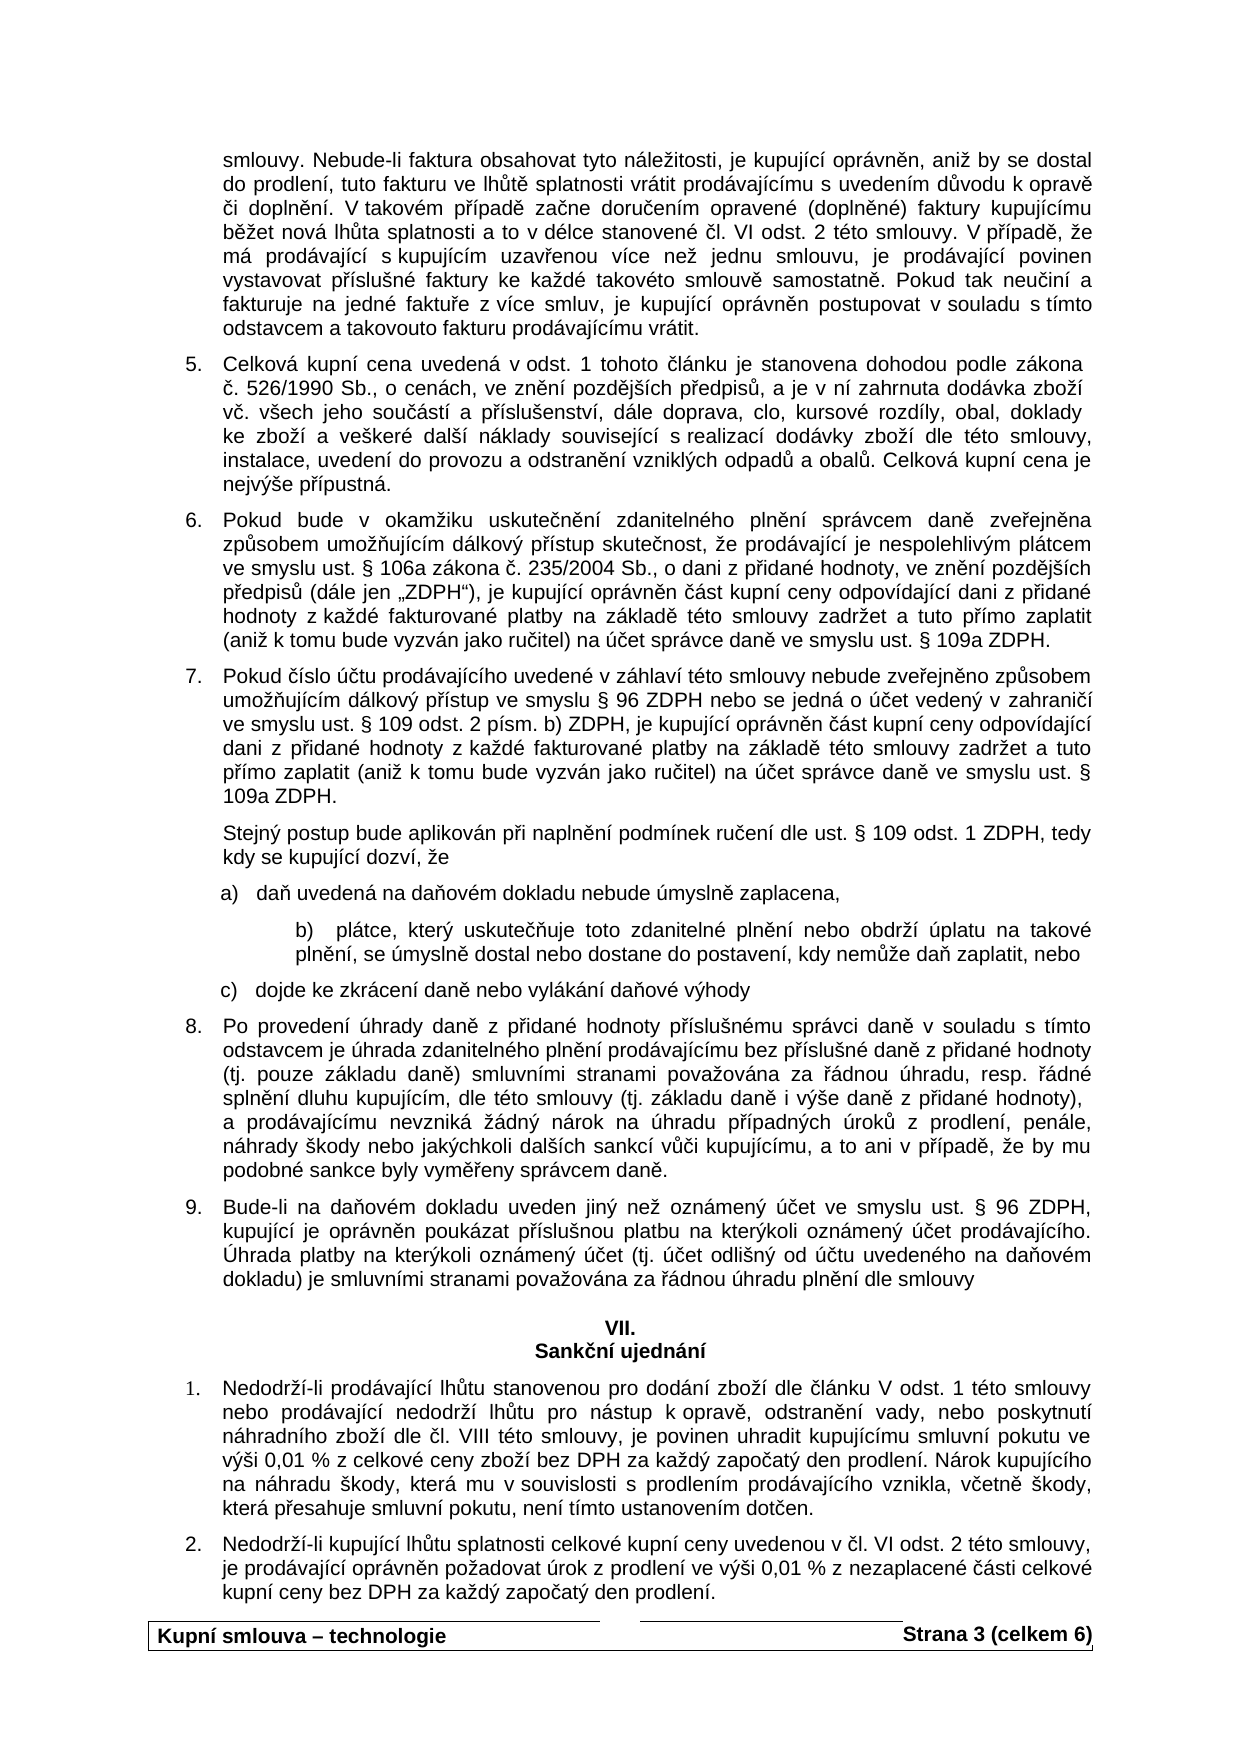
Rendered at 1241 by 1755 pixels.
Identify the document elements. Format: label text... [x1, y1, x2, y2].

list Pokud číslo účtu prodávajícího uvedené v záhlaví této smlouvy nebude zveřejněno způsobem umožňujícím dálkový přístup ve smyslu § 96 ZDPH nebo se jedná o účet vedený v zahraničí ve smyslu ust. § 109 odst. 2 písm. b) ZDPH, je kupující oprávněn část kupní ceny odpovídající dani z přidané hodnoty z každé fakturované platby na základě této smlouvy zadržet a tuto přímo zaplatit (aniž k tomu bude vyzván jako ručitel) na účet správce daně ve smyslu ust. § 109a ZDPH. [185, 664, 1093, 808]
list smlouvy. Nebude-li faktura obsahovat tyto náležitosti, je kupující oprávněn, aniž by se dostal do prodlení, tuto fakturu ve lhůtě splatnosti vrátit prodávajícímu s uvedením důvodu k opravě či doplnění. V takovém případě začne doručením opravené (doplněné) faktury kupujícímu běžet nová lhůta splatnosti a to v délce stanovené čl. VI odst. 2 této smlouvy. V případě, že má prodávající s kupujícím uzavřenou více než jednu smlouvu, je prodávající povinen vystavovat příslušné faktury ke každé takovéto smlouvě samostatně. Pokud tak neučiní a fakturuje na jedné faktuře z více smluv, je kupující oprávněn postupovat v souladu s tímto odstavcem a takovouto fakturu prodávajícímu vrátit. [185, 148, 1093, 339]
list Nedodrží-li prodávající lhůtu stanovenou pro dodání zboží dle článku V odst. 1 této smlouvy nebo prodávající nedodrží lhůtu pro nástup k opravě, odstranění vady, nebo poskytnutí náhradního zboží dle čl. VIII této smlouvy, je povinen uhradit kupujícímu smluvní pokutu ve výši 0,01 % z celkové ceny zboží bez DPH za každý započatý den prodlení. Nárok kupujícího na náhradu škody, která mu v souvislosti s prodlením prodávajícího vznikla, včetně škody, která přesahuje smluvní pokutu, není tímto ustanovením dotčen. [185, 1376, 1093, 1520]
list Po provedení úhrady daně z přidané hodnoty příslušnému správci daně v souladu s tímto odstavcem je úhrada zdanitelného plnění prodávajícímu bez příslušné daně z přidané hodnoty (tj. pouze základu daně) smluvními stranami považována za řádnou úhradu, resp. řádné splnění dluhu kupujícím, dle této smlouvy (tj. základu daně i výše daně z přidané hodnoty), a prodávajícímu nevzniká žádný nárok na úhradu případných úroků z prodlení, penále, náhrady škody nebo jakýchkoli dalších sankcí vůči kupujícímu, a to ani v případě, že by mu podobné sankce byly vyměřeny správcem daně. [185, 1014, 1093, 1182]
list Pokud bude v okamžiku uskutečnění zdanitelného plnění správcem daně zveřejněna způsobem umožňujícím dálkový přístup skutečnost, že prodávající je nespolehlivým plátcem ve smyslu ust. § 106a zákona č. 235/2004 Sb., o dani z přidané hodnoty, ve znění pozdějších předpisů (dále jen „ZDPH“), je kupující oprávněn část kupní ceny odpovídající dani z přidané hodnoty z každé fakturované platby na základě této smlouvy zadržet a tuto přímo zaplatit (aniž k tomu bude vyzván jako ručitel) na účet správce daně ve smyslu ust. § 109a ZDPH. [185, 508, 1093, 652]
subtitle Sankční ujednání [148, 1339, 1093, 1363]
text c) dojde ke zkrácení daně nebo vylákání daňové výhody [148, 978, 1093, 1002]
text Stejný postup bude aplikován při naplnění podmínek ručení dle ust. § 109 odst. 1 ZDPH, tedy kdy se kupující dozví, že [223, 821, 1093, 868]
list Bude-li na daňovém dokladu uveden jiný než oznámený účet ve smyslu ust. § 96 ZDPH, kupující je oprávněn poukázat příslušnou platbu na kterýkoli oznámený účet prodávajícího. Úhrada platby na kterýkoli oznámený účet (tj. účet odlišný od účtu uvedeného na daňovém dokladu) je smluvními stranami považována za řádnou úhradu plnění dle smlouvy [185, 1194, 1093, 1290]
list Nedodrží-li kupující lhůtu splatnosti celkové kupní ceny uvedenou v čl. VI odst. 2 této smlouvy, je prodávající oprávněn požadovat úrok z prodlení ve výši 0,01 % z nezaplacené části celkové kupní ceny bez DPH za každý započatý den prodlení. [185, 1532, 1093, 1604]
text b) plátce, který uskutečňuje toto zdanitelné plnění nebo obdrží úplatu na takové plnění, se úmyslně dostal nebo dostane do postavení, kdy nemůže daň zaplatit, nebo [295, 917, 1093, 965]
text a) daň uvedená na daňovém dokladu nebude úmyslně zaplacena, [148, 881, 1093, 905]
list Celková kupní cena uvedená v odst. 1 tohoto článku je stanovena dohodou podle zákona č. 526/1990 Sb., o cenách, ve znění pozdějších předpisů, a je v ní zahrnuta dodávka zboží vč. všech jeho součástí a příslušenství, dále doprava, clo, kursové rozdíly, obal, doklady ke zboží a veškeré další náklady související s realizací dodávky zboží dle této smlouvy, instalace, uvedení do provozu a odstranění vzniklých odpadů a obalů. Celková kupní cena je nejvýše přípustná. [185, 352, 1093, 496]
text VII. [148, 1315, 1093, 1339]
